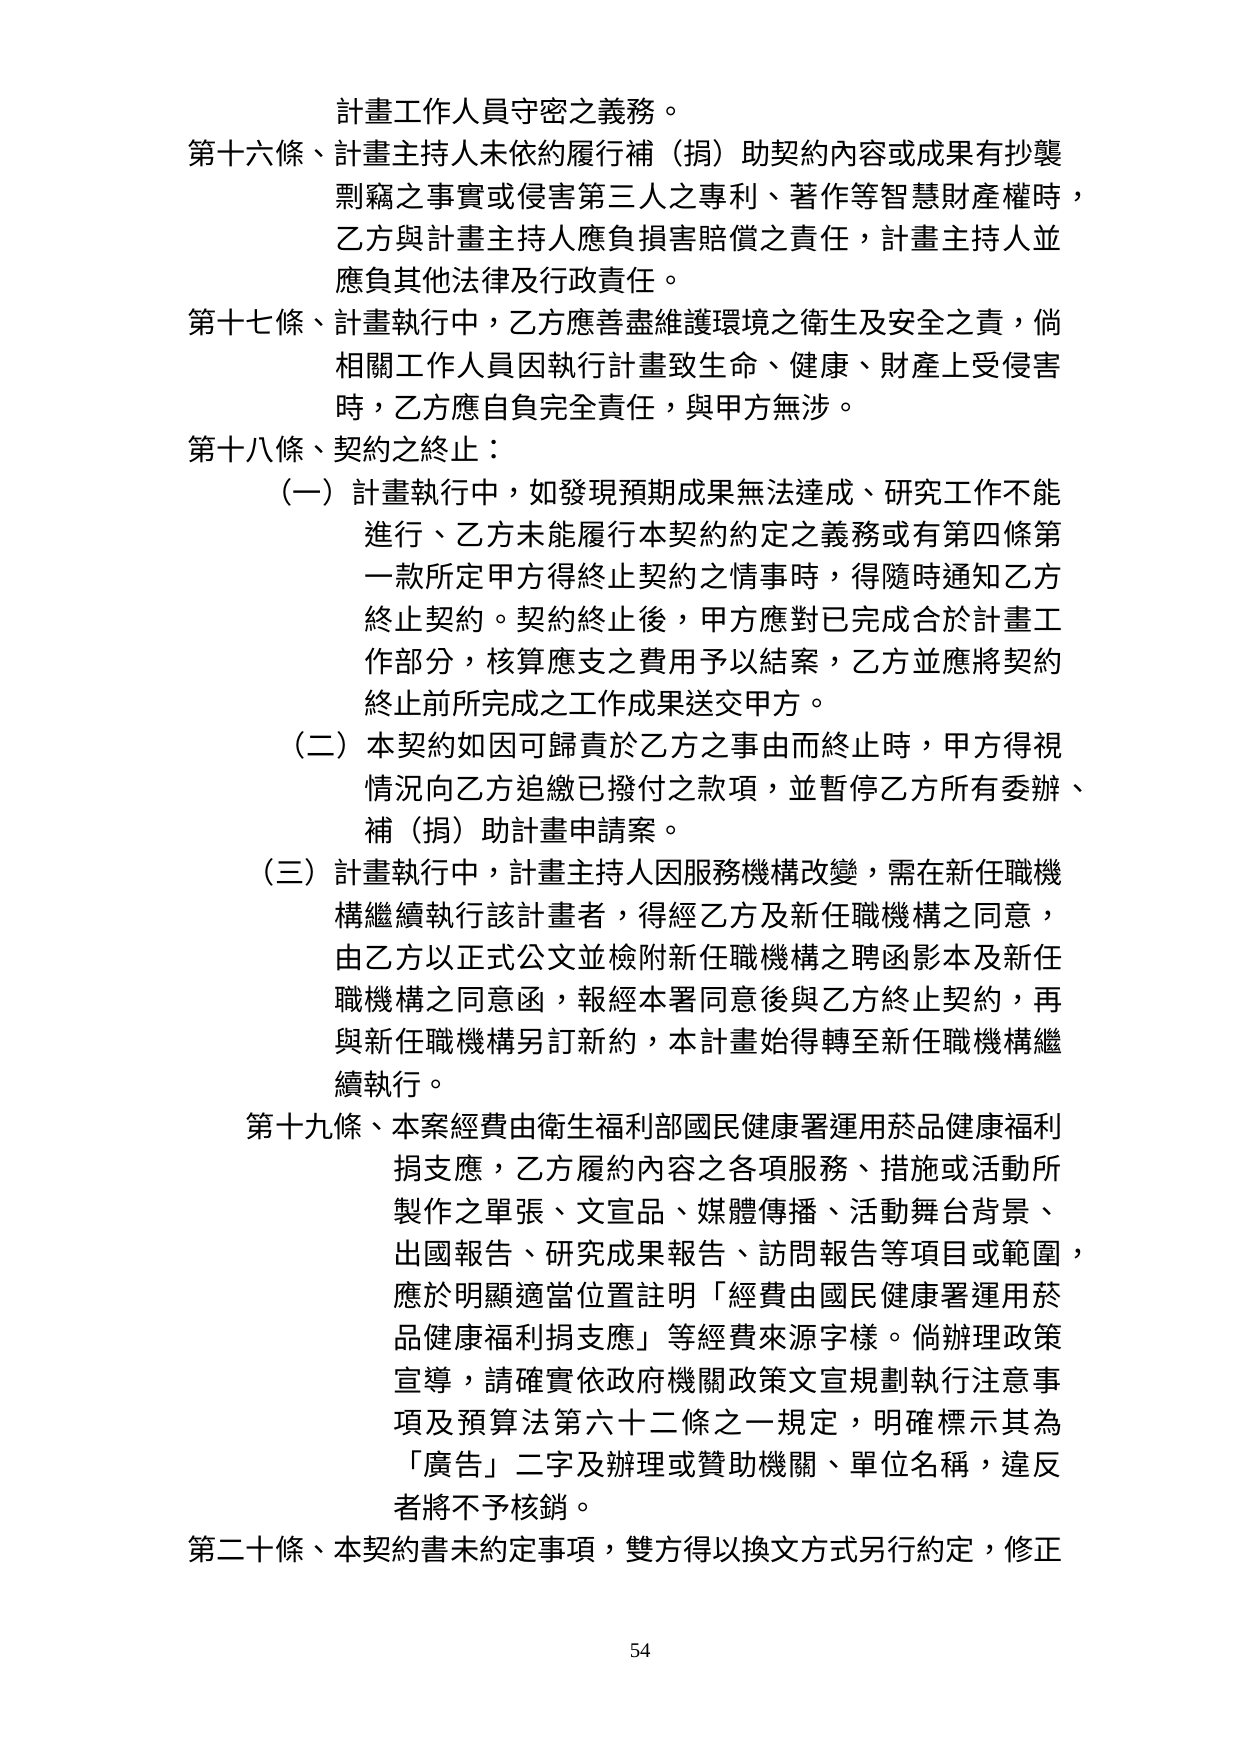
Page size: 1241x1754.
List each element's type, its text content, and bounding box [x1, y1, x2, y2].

text 第十九條、本案經費由衛生福利部國民健康署運用菸品健康福利捐支應，乙方履約內容之各項服務、措施或活動所製作之單張、文宣品、媒體傳播、活動舞台背景、出國報告、研究成果報告、訪問報告等項目或範圍，應於明顯適當位置註明「經費由國民健康署運用菸品健康福利捐支應」等經費來源字樣。倘辦理政策宣導，請確實依政府機關政策文宣規劃執行注意事項及預算法第六十二條之一規定，明確標示其為「廣告」二字及辦理或贊助機關、單位名稱，違反者將不予核銷。 [246, 1104, 1063, 1527]
text 第十六條、計畫主持人未依約履行補（捐）助契約內容或成果有抄襲、剽竊之事實或侵害第三人之專利、著作等智慧財產權時，乙方與計畫主持人應負損害賠償之責任，計畫主持人並應負其他法律及行政責任。 [187, 131, 1063, 300]
text 第十八條、契約之終止： [187, 427, 1063, 469]
text 計畫工作人員守密之義務。 [187, 89, 1063, 131]
text 第十七條、計畫執行中，乙方應善盡維護環境之衛生及安全之責，倘相關工作人員因執行計畫致生命、健康、財產上受侵害時，乙方應自負完全責任，與甲方無涉。 [187, 300, 1063, 427]
text （二）本契約如因可歸責於乙方之事由而終止時，甲方得視情況向乙方追繳已撥付之款項，並暫停乙方所有委辦、補（捐）助計畫申請案。 [276, 723, 1063, 850]
text （三）計畫執行中，計畫主持人因服務機構改變，需在新任職機構繼續執行該計畫者，得經乙方及新任職機構之同意，由乙方以正式公文並檢附新任職機構之聘函影本及新任職機構之同意函，報經本署同意後與乙方終止契約，再與新任職機構另訂新約，本計畫始得轉至新任職機構繼續執行。 [246, 850, 1063, 1104]
text （一）計畫執行中，如發現預期成果無法達成、研究工作不能進行、乙方未能履行本契約約定之義務或有第四條第一款所定甲方得終止契約之情事時，得隨時通知乙方終止契約。契約終止後，甲方應對已完成合於計畫工作部分，核算應支之費用予以結案，乙方並應將契約終止前所完成之工作成果送交甲方。 [246, 469, 1063, 723]
text 第二十條、本契約書未約定事項，雙方得以換文方式另行約定，修正 [187, 1527, 1063, 1569]
